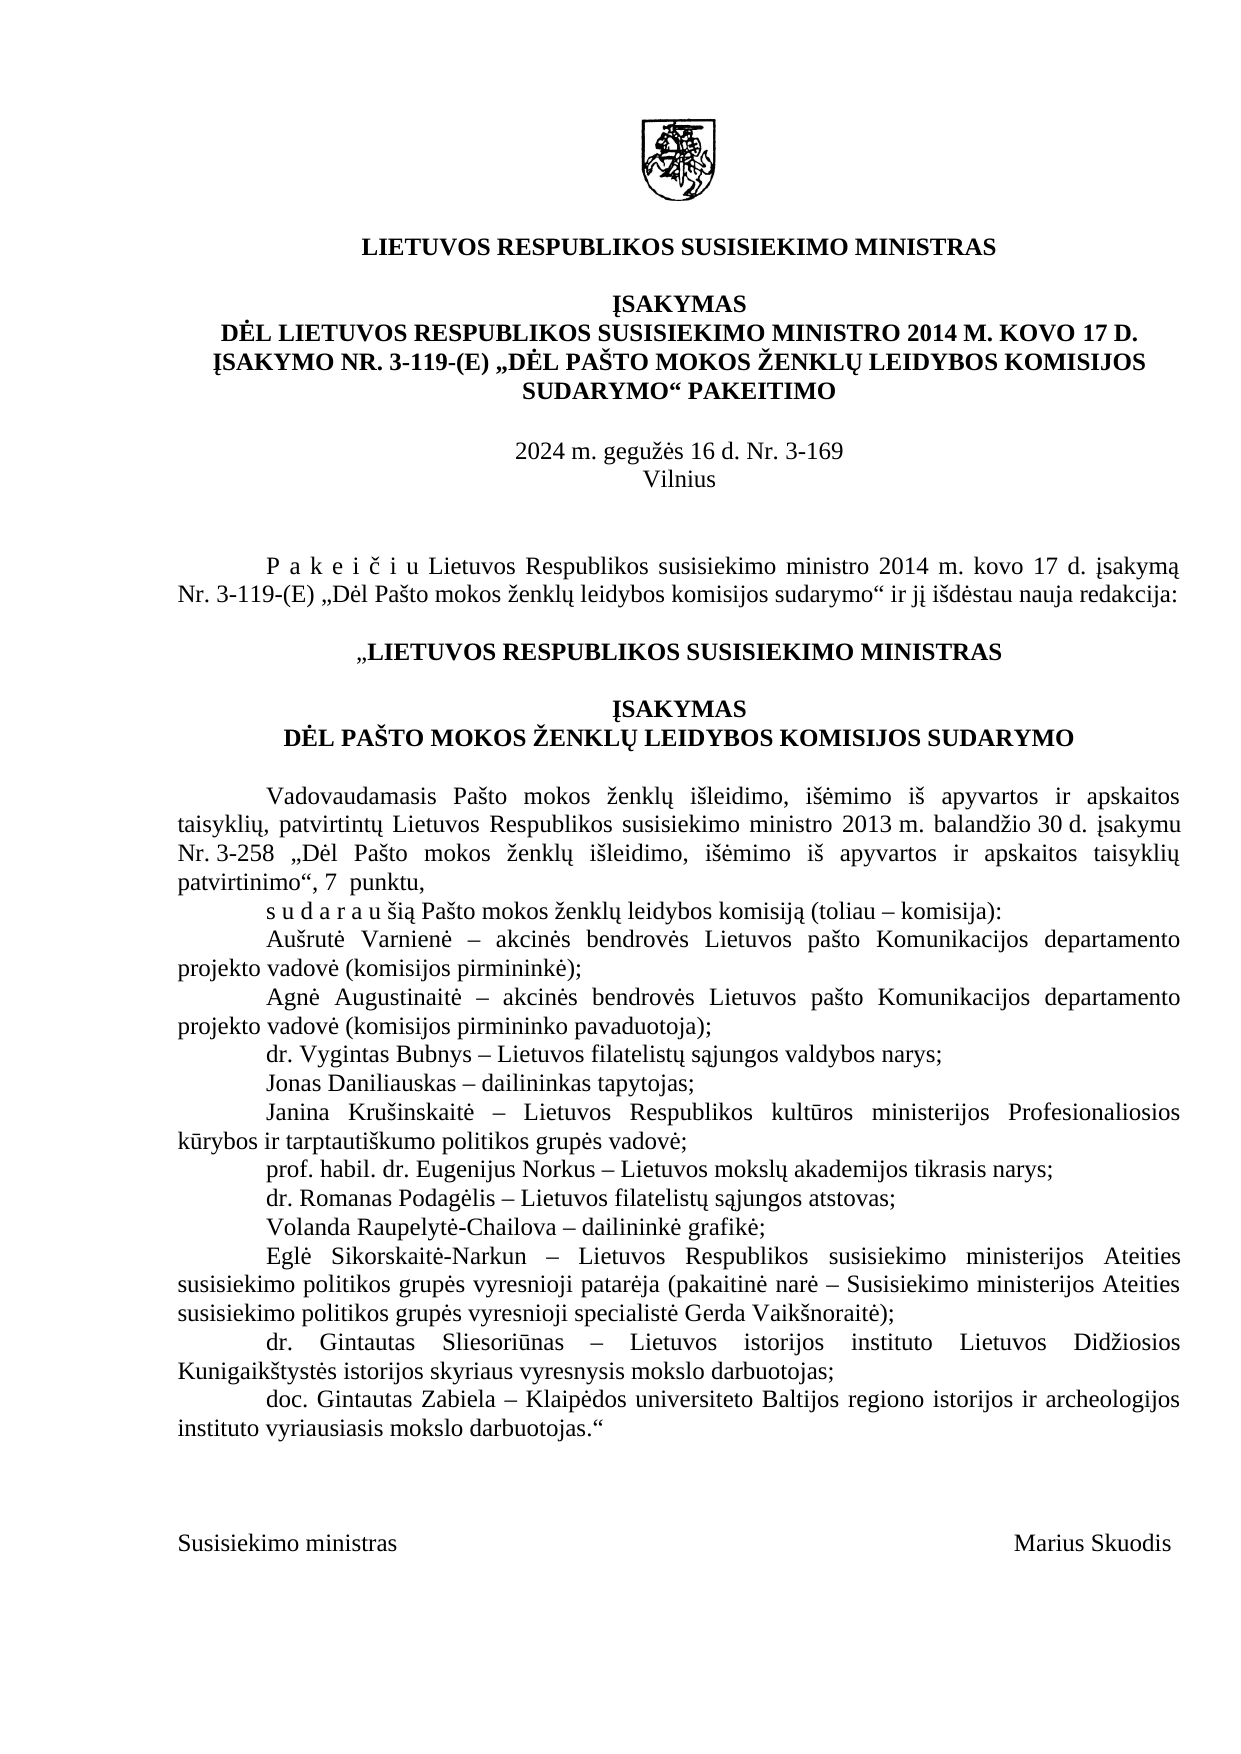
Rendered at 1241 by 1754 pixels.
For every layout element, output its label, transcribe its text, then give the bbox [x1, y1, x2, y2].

text Janina Krušinskaitė – Lietuvos Respublikos kultūros ministerijos Profesionaliosios kūrybos ir tarptautiškumo politikos grupės vadovė; [177, 1097, 1181, 1154]
text Eglė Sikorskaitė-Narkun – Lietuvos Respublikos susisiekimo ministerijos Ateities susisiekimo politikos grupės vyresnioji patarėja (pakaitinė narė – Susisiekimo ministerijos Ateities susisiekimo politikos grupės vyresnioji specialistė Gerda Vaikšnoraitė); [177, 1241, 1181, 1327]
text Susisiekimo ministras Marius Skuodis [177, 1528, 1181, 1557]
text dr. Romanas Podagėlis – Lietuvos filatelistų sąjungos atstovas; [177, 1183, 1181, 1212]
text dr. Vygintas Bubnys – Lietuvos filatelistų sąjungos valdybos narys; [177, 1039, 1181, 1068]
text s u d a r a u šią Pašto mokos ženklų leidybos komisiją (toliau – komisija): [177, 896, 1181, 924]
text doc. Gintautas Zabiela – Klaipėdos universiteto Baltijos regiono istorijos ir archeologijos instituto vyriausiasis mokslo darbuotojas.“ [177, 1384, 1181, 1442]
text ĮSAKYMAS [177, 289, 1181, 318]
text LIETUVOS RESPUBLIKOS SUSISIEKIMO MINISTRAS [177, 232, 1181, 261]
text Vilnius [177, 464, 1181, 493]
text prof. habil. dr. Eugenijus Norkus – Lietuvos mokslų akademijos tikrasis narys; [177, 1154, 1181, 1183]
text Aušrutė Varnienė – akcinės bendrovės Lietuvos pašto Komunikacijos departamento projekto vadovė (komisijos pirmininkė); [177, 924, 1181, 982]
text P a k e i č i u Lietuvos Respublikos susisiekimo ministro 2014 m. kovo 17 d. įsakymą Nr. 3-119-(E) „Dėl Pašto mokos ženklų leidybos komisijos sudarymo“ ir jį išdėstau nauja redakcija: [177, 551, 1181, 608]
text 2024 m. gegužės 16 d. Nr. 3-169 [177, 436, 1181, 464]
text dr. Gintautas Sliesoriūnas – Lietuvos istorijos instituto Lietuvos Didžiosios Kunigaikštystės istorijos skyriaus vyresnysis mokslo darbuotojas; [177, 1327, 1181, 1384]
text „LIETUVOS RESPUBLIKOS SUSISIEKIMO MINISTRAS [177, 637, 1181, 666]
text DĖL PAŠTO MOKOS ŽENKLŲ LEIDYBOS KOMISIJOS SUDARYMO [177, 723, 1181, 752]
text ĮSAKYMAS [177, 694, 1181, 723]
text DĖL LIETUVOS RESPUBLIKOS SUSISIEKIMO MINISTRO 2014 M. KOVO 17 D. ĮSAKYMO NR. 3-119-(E) „DĖL PAŠTO MOKOS ŽENKLŲ LEIDYBOS KOMISIJOS SUDARYMO“ PAKEITIMO [177, 318, 1181, 404]
text Vadovaudamasis Pašto mokos ženklų išleidimo, išėmimo iš apyvartos ir apskaitos taisyklių, patvirtintų Lietuvos Respublikos susisiekimo ministro 2013 m. balandžio 30 d. įsakymu Nr. 3-258 „Dėl Pašto mokos ženklų išleidimo, išėmimo iš apyvartos ir apskaitos taisyklių patvirtinimo“, 7 punktu, [177, 781, 1181, 896]
text Agnė Augustinaitė – akcinės bendrovės Lietuvos pašto Komunikacijos departamento projekto vadovė (komisijos pirmininko pavaduotoja); [177, 982, 1181, 1039]
text Jonas Daniliauskas – dailininkas tapytojas; [177, 1068, 1181, 1097]
text Volanda Raupelytė-Chailova – dailininkė grafikė; [177, 1212, 1181, 1241]
